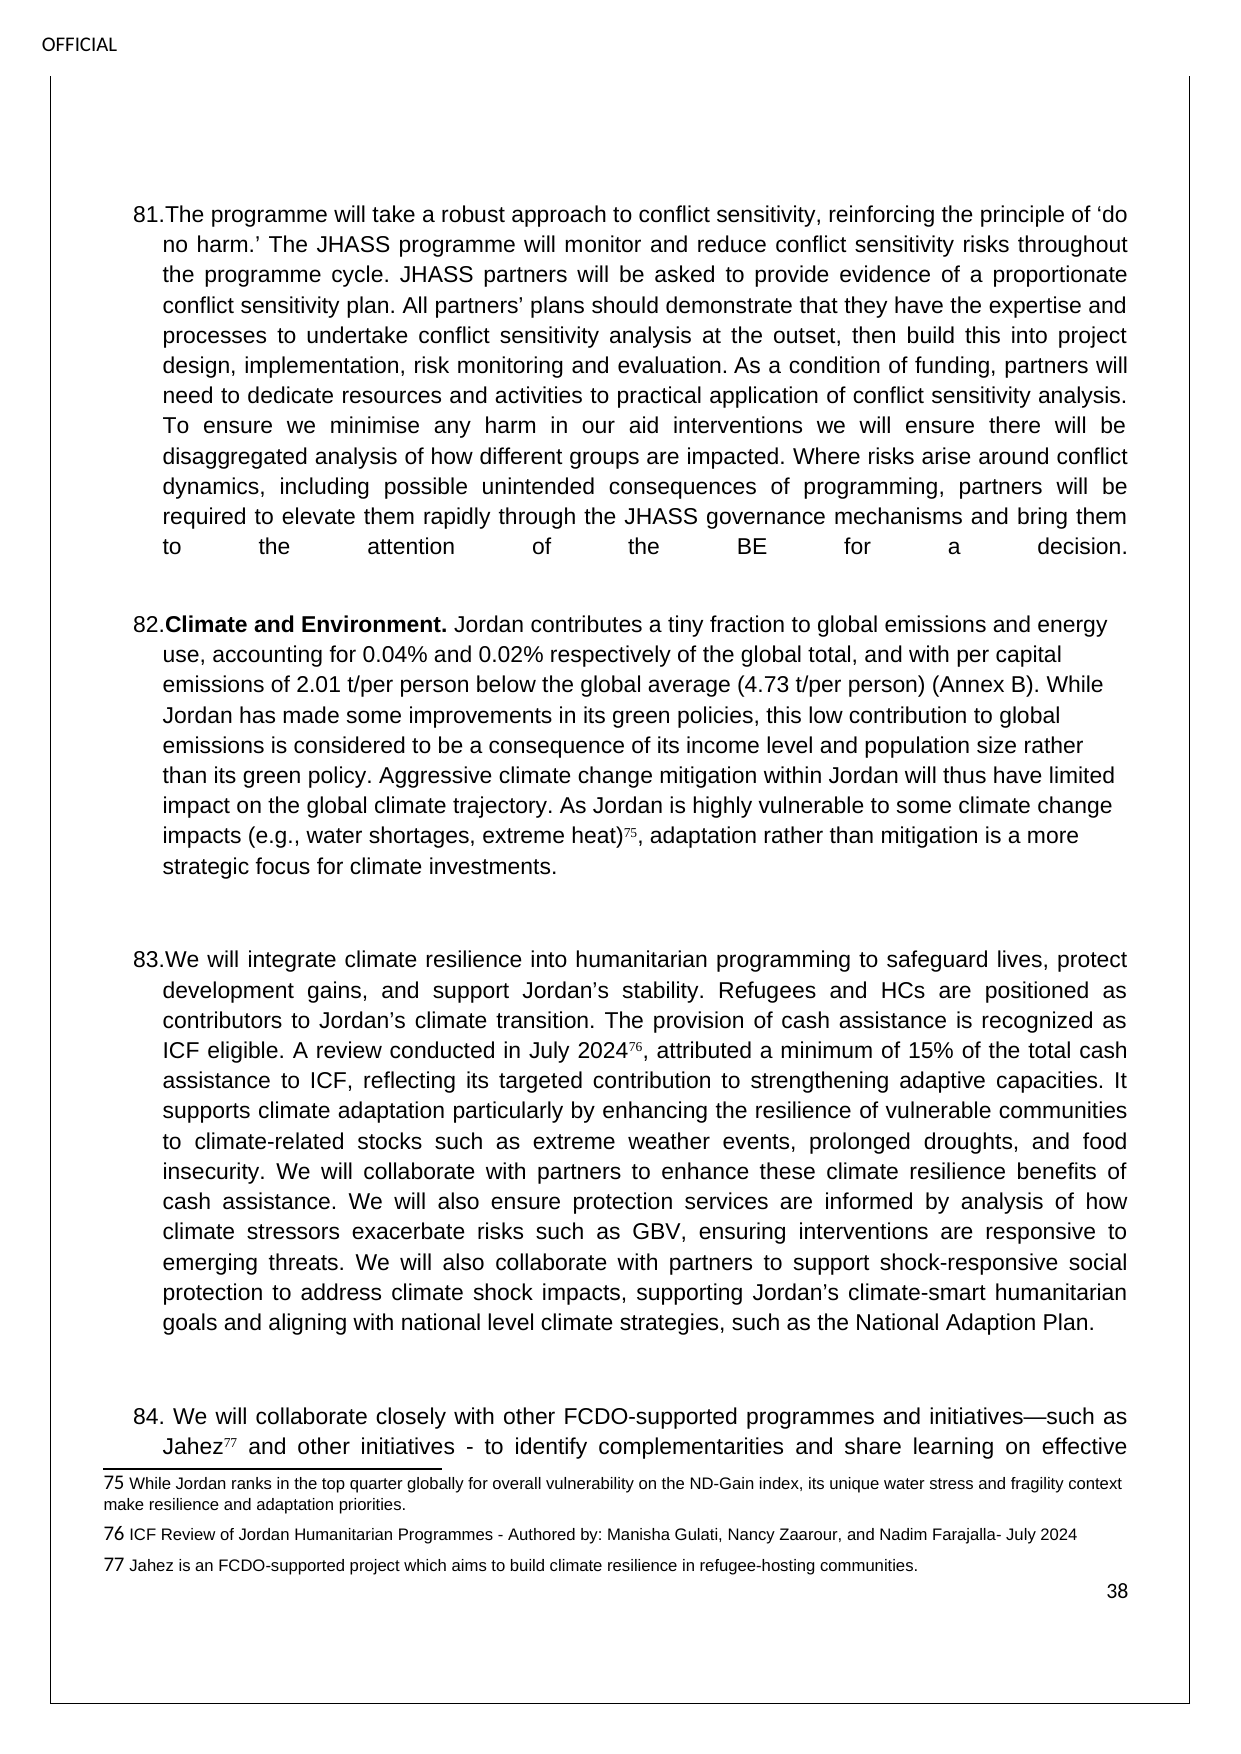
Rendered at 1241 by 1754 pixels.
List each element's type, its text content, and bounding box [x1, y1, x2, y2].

list While Jordan ranks in the top quarter globally for overall vulnerability on the ND-Gain index, its unique water stress and fragility context make resilience and adaptation priorities. [103, 1469, 1128, 1514]
list We will integrate climate resilience into humanitarian programming to safeguard lives, protect development gains, and support Jordan’s stability. Refugees and HCs are positioned as contributors to Jordan’s climate transition. The provision of cash assistance is recognized as ICF eligible. A review conducted in July 2024, attributed a minimum of 15% of the total cash assistance to ICF, reflecting its targeted contribution to strengthening adaptive capacities. It supports climate adaptation particularly by enhancing the resilience of vulnerable communities to climate-related stocks such as extreme weather events, prolonged droughts, and food insecurity. We will collaborate with partners to enhance these climate resilience benefits of cash assistance. We will also ensure protection services are informed by analysis of how climate stressors exacerbate risks such as GBV, ensuring interventions are responsive to emerging threats. We will also collaborate with partners to support shock-responsive social protection to address climate shock impacts, supporting Jordan’s climate-smart humanitarian goals and aligning with national level climate strategies, such as the National Adaption Plan. [133, 946, 1128, 1335]
list ICF Review of Jordan Humanitarian Programmes - Authored by: Manisha Gulati, Nancy Zaarour, and Nadim Farajalla- July 2024 [103, 1520, 1128, 1545]
list We will collaborate closely with other FCDO-supported programmes and initiatives—such as Jahez and other initiatives - to identify complementarities and share learning on effective [133, 1403, 1128, 1459]
list Climate and Environment. Jordan contributes a tiny fraction to global emissions and energy use, accounting for 0.04% and 0.02% respectively of the global total, and with per capital emissions of 2.01 t/per person below the global average (4.73 t/per person) (Annex B). While Jordan has made some improvements in its green policies, this low contribution to global emissions is considered to be a consequence of its income level and population size rather than its green policy. Aggressive climate change mitigation within Jordan will thus have limited impact on the global climate trajectory. As Jordan is highly vulnerable to some climate change impacts (e.g., water shortages, extreme heat), adaptation rather than mitigation is a more strategic focus for climate investments. [133, 611, 1128, 879]
list Jahez is an FCDO-supported project which aims to build climate resilience in refugee-hosting communities. [103, 1552, 1128, 1577]
list The programme will take a robust approach to conflict sensitivity, reinforcing the principle of ‘do no harm.’ The JHASS programme will monitor and reduce conflict sensitivity risks throughout the programme cycle. JHASS partners will be asked to provide evidence of a proportionate conflict sensitivity plan. All partners’ plans should demonstrate that they have the expertise and processes to undertake conflict sensitivity analysis at the outset, then build this into project design, implementation, risk monitoring and evaluation. As a condition of funding, partners will need to dedicate resources and activities to practical application of conflict sensitivity analysis. To ensure we minimise any harm in our aid interventions we will ensure there will be disaggregated analysis of how different groups are impacted. Where risks arise around conflict dynamics, including possible unintended consequences of programming, partners will be required to elevate them rapidly through the JHASS governance mechanisms and bring them to the attention of the BE for a decision. [133, 201, 1128, 590]
